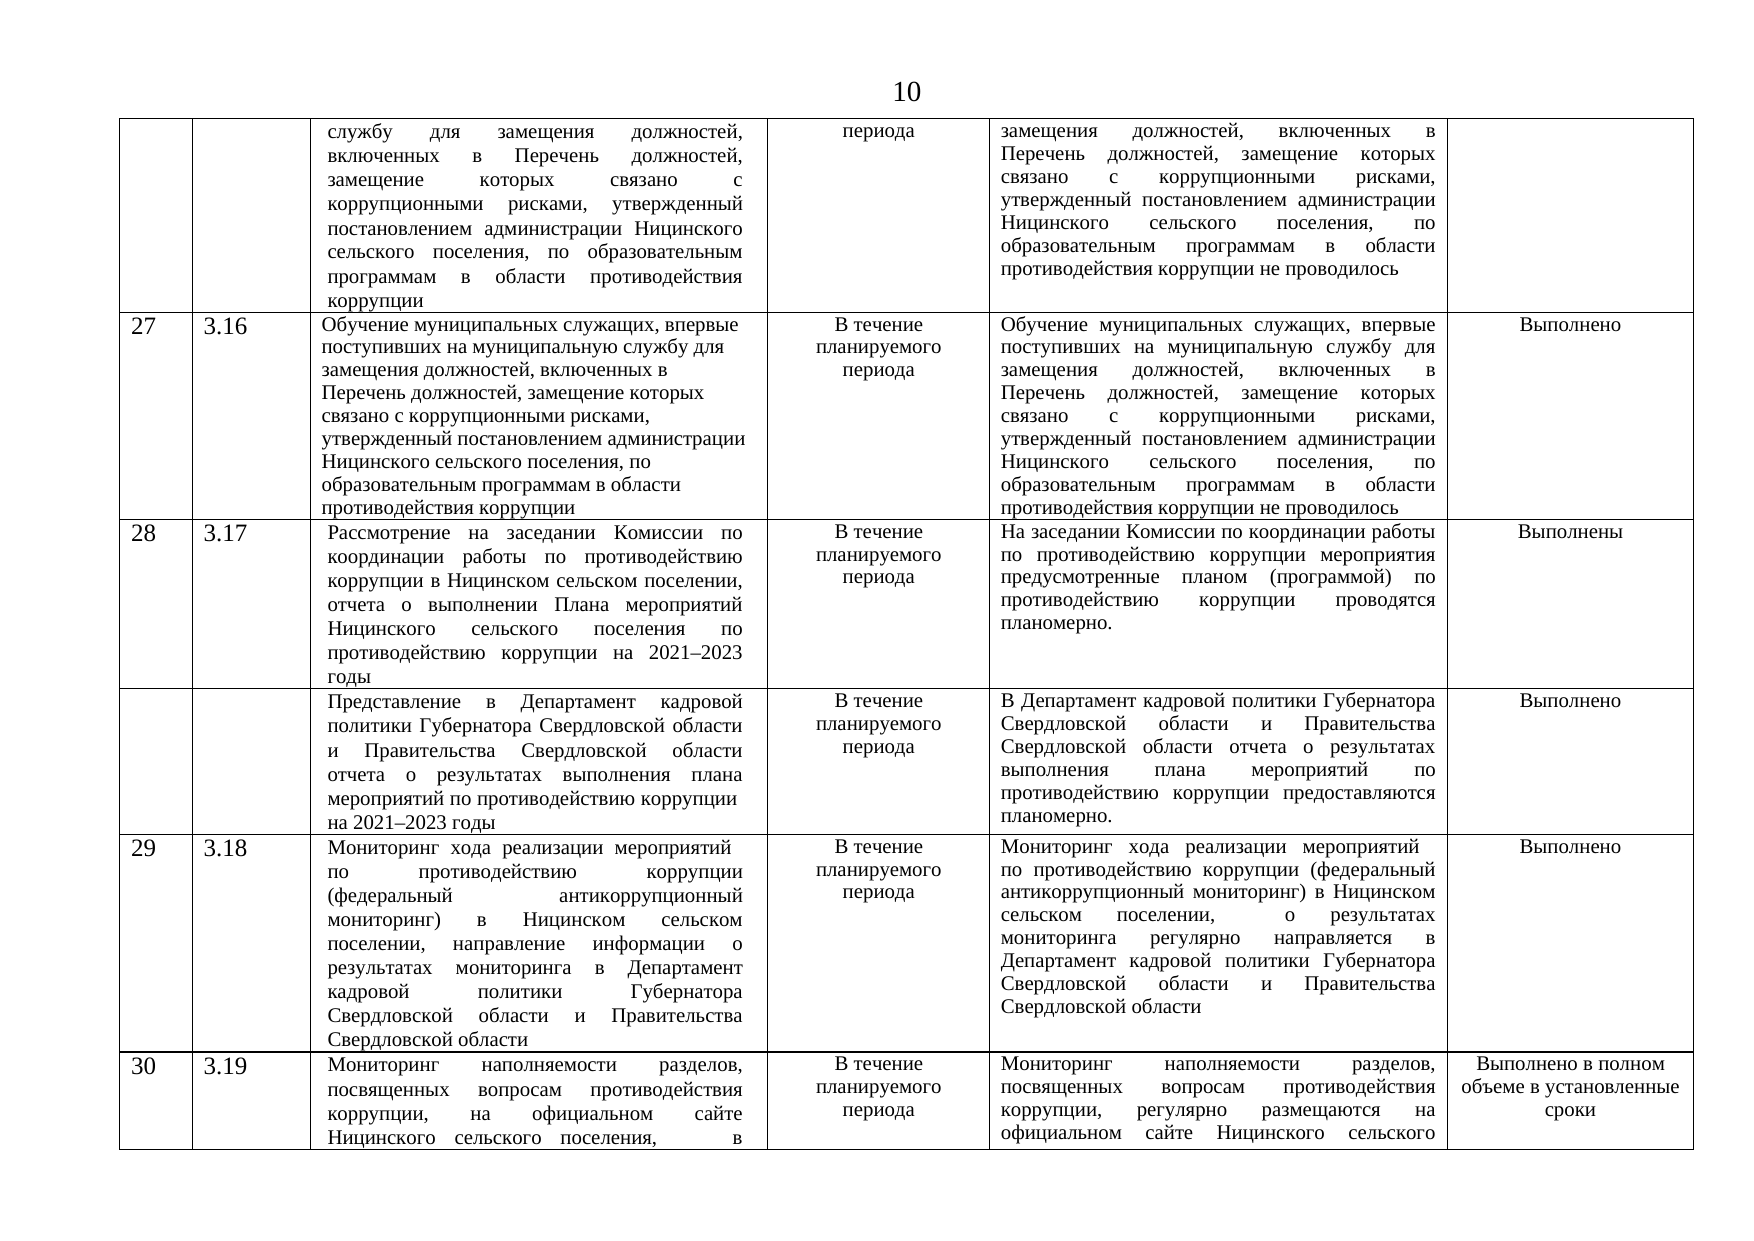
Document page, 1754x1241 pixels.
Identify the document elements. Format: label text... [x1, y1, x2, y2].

table_cell [1448, 119, 1693, 312]
table_cell замещения должностей, включенных в Перечень должностей, замещение которых связано с коррупционными рисками, утвержденный постановлением администрации Ницинского сельского поселения, по образовательным программам в области противодействия коррупции не проводилось [990, 119, 1447, 312]
table_cell [193, 119, 310, 312]
table_cell 30 [120, 1053, 192, 1149]
table_cell Выполнено в полном объеме в установленные сроки [1448, 1053, 1693, 1149]
table_cell Обучение муниципальных служащих, впервые поступивших на муниципальную службу для замещения должностей, включенных в Перечень должностей, замещение которых связано с коррупционными рисками, утвержденный постановлением администрации Ницинского сельского поселения, по образовательным программам в области противодействия коррупции [311, 313, 767, 519]
table_cell В течение планируемого периода [768, 313, 989, 519]
table_cell Мониторинг хода реализации мероприятий по противодействию коррупции (федеральный антикоррупционный мониторинг) в Ницинском сельском поселении, направление информации о результатах мониторинга в Департамент кадровой политики Губернатора Свердловской области и Правительства Свердловской области [311, 835, 767, 1051]
table_cell На заседании Комиссии по координации работы по противодействию коррупции мероприятия предусмотренные планом (программой) по противодействию коррупции проводятся планомерно. [990, 520, 1447, 688]
table_cell 3.19 [193, 1053, 310, 1149]
table_cell 27 [120, 313, 192, 519]
table_cell Обучение муниципальных служащих, впервые поступивших на муниципальную службу для замещения должностей, включенных в Перечень должностей, замещение которых связано с коррупционными рисками, утвержденный постановлением администрации Ницинского сельского поселения, по образовательным программам в области противодействия коррупции не проводилось [990, 313, 1447, 519]
table_cell [120, 119, 192, 312]
table_cell периода [768, 119, 989, 312]
table_cell 3.18 [193, 835, 310, 1051]
table_cell В течение планируемого периода [768, 689, 989, 834]
table_cell Мониторинг хода реализации мероприятий по противодействию коррупции (федеральный антикоррупционный мониторинг) в Ницинском сельском поселении, о результатах мониторинга регулярно направляется в Департамент кадровой политики Губернатора Свердловской области и Правительства Свердловской области [990, 835, 1447, 1051]
table_cell 29 [120, 835, 192, 1051]
table_cell 3.17 [193, 520, 310, 688]
table_cell В течение планируемого периода [768, 835, 989, 1051]
table_cell 3.16 [193, 313, 310, 519]
table_cell Мониторинг наполняемости разделов, посвященных вопросам противодействия коррупции, регулярно размещаются на официальном сайте Ницинского сельского [990, 1053, 1447, 1149]
table_cell Рассмотрение на заседании Комиссии по координации работы по противодействию коррупции в Ницинском сельском поселении, отчета о выполнении Плана мероприятий Ницинского сельского поселения по противодействию коррупции на 2021–2023 годы [311, 520, 767, 688]
table_cell Выполнены [1448, 520, 1693, 688]
table_cell [193, 689, 310, 834]
table_cell Представление в Департамент кадровой политики Губернатора Свердловской области и Правительства Свердловской области отчета о результатах выполнения плана мероприятий по противодействию коррупции на 2021–2023 годы [311, 689, 767, 834]
table_cell В течение планируемого периода [768, 520, 989, 688]
table_cell 28 [120, 520, 192, 688]
table_cell Выполнено [1448, 313, 1693, 519]
table_cell службу для замещения должностей, включенных в Перечень должностей, замещение которых связано с коррупционными рисками, утвержденный постановлением администрации Ницинского сельского поселения, по образовательным программам в области противодействия коррупции [311, 119, 767, 312]
table_cell Выполнено [1448, 835, 1693, 1051]
table_cell Выполнено [1448, 689, 1693, 834]
table_cell В течение планируемого периода [768, 1053, 989, 1149]
table_cell Мониторинг наполняемости разделов, посвященных вопросам противодействия коррупции, на официальном сайте Ницинского сельского поселения, в [311, 1053, 767, 1149]
table_cell [120, 689, 192, 834]
table_cell В Департамент кадровой политики Губернатора Свердловской области и Правительства Свердловской области отчета о результатах выполнения плана мероприятий по противодействию коррупции предоставляются планомерно. [990, 689, 1447, 834]
